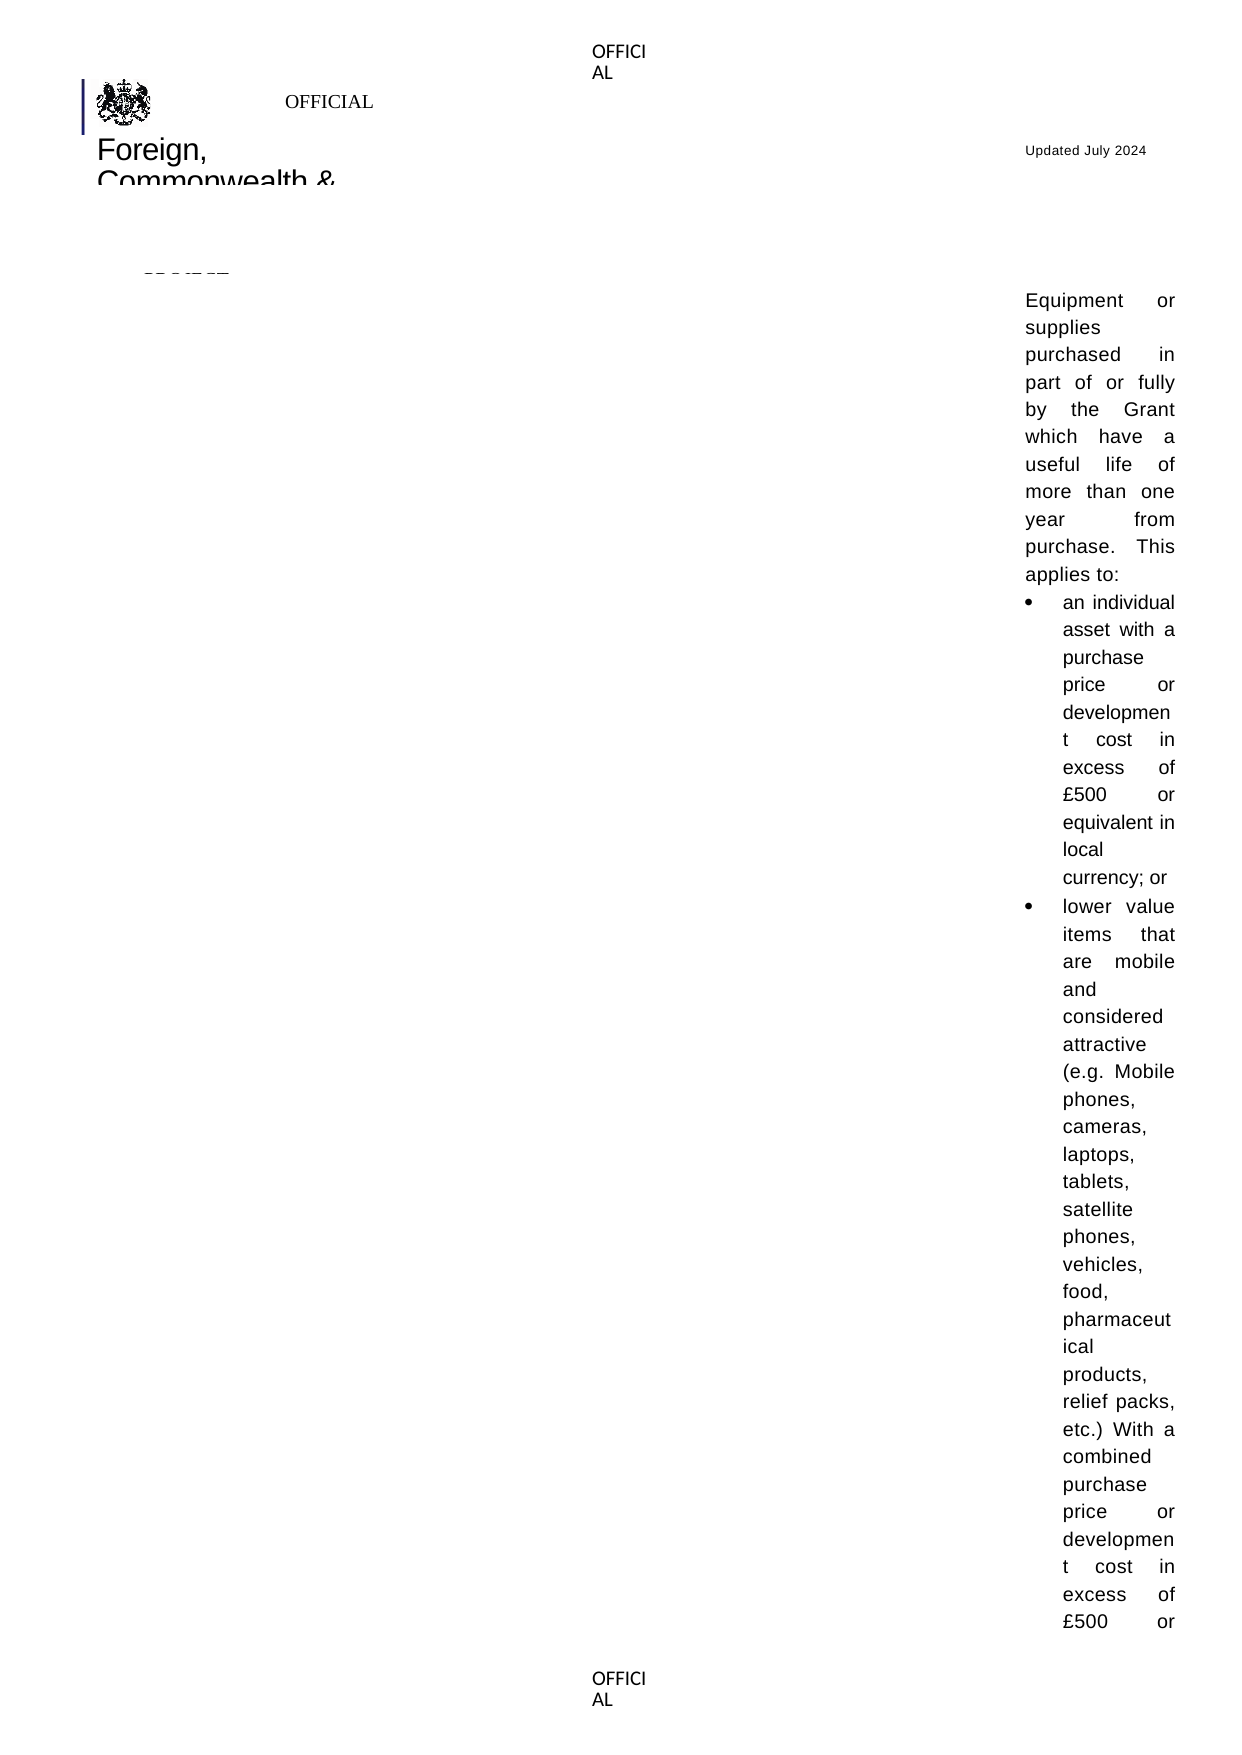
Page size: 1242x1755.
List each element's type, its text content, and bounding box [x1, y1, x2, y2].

picture [81, 79, 151, 135]
list lower value items that are mobile and considered attractive (e.g. Mobile phones, cameras, laptops, tablets, satellite phones, vehicles, food, pharmaceutical products, relief packs, etc.) With a combined purchase price or development cost in excess of £500 or [1025, 892, 1175, 1634]
table_header OFFICIAL [151, 79, 419, 134]
text Foreign, Commonwealth & Development Office [97, 134, 410, 184]
text Equipment or supplies purchased in part of or fully by the Grant which have a useful life of more than one year from purchase. This applies to: [1025, 285, 1175, 586]
list an individual asset with a purchase price or development cost in excess of £500 or equivalent in local currency; or [1025, 587, 1175, 890]
text PROJECT ASSET [144, 268, 291, 273]
text Updated July 2024 [1025, 143, 1175, 158]
